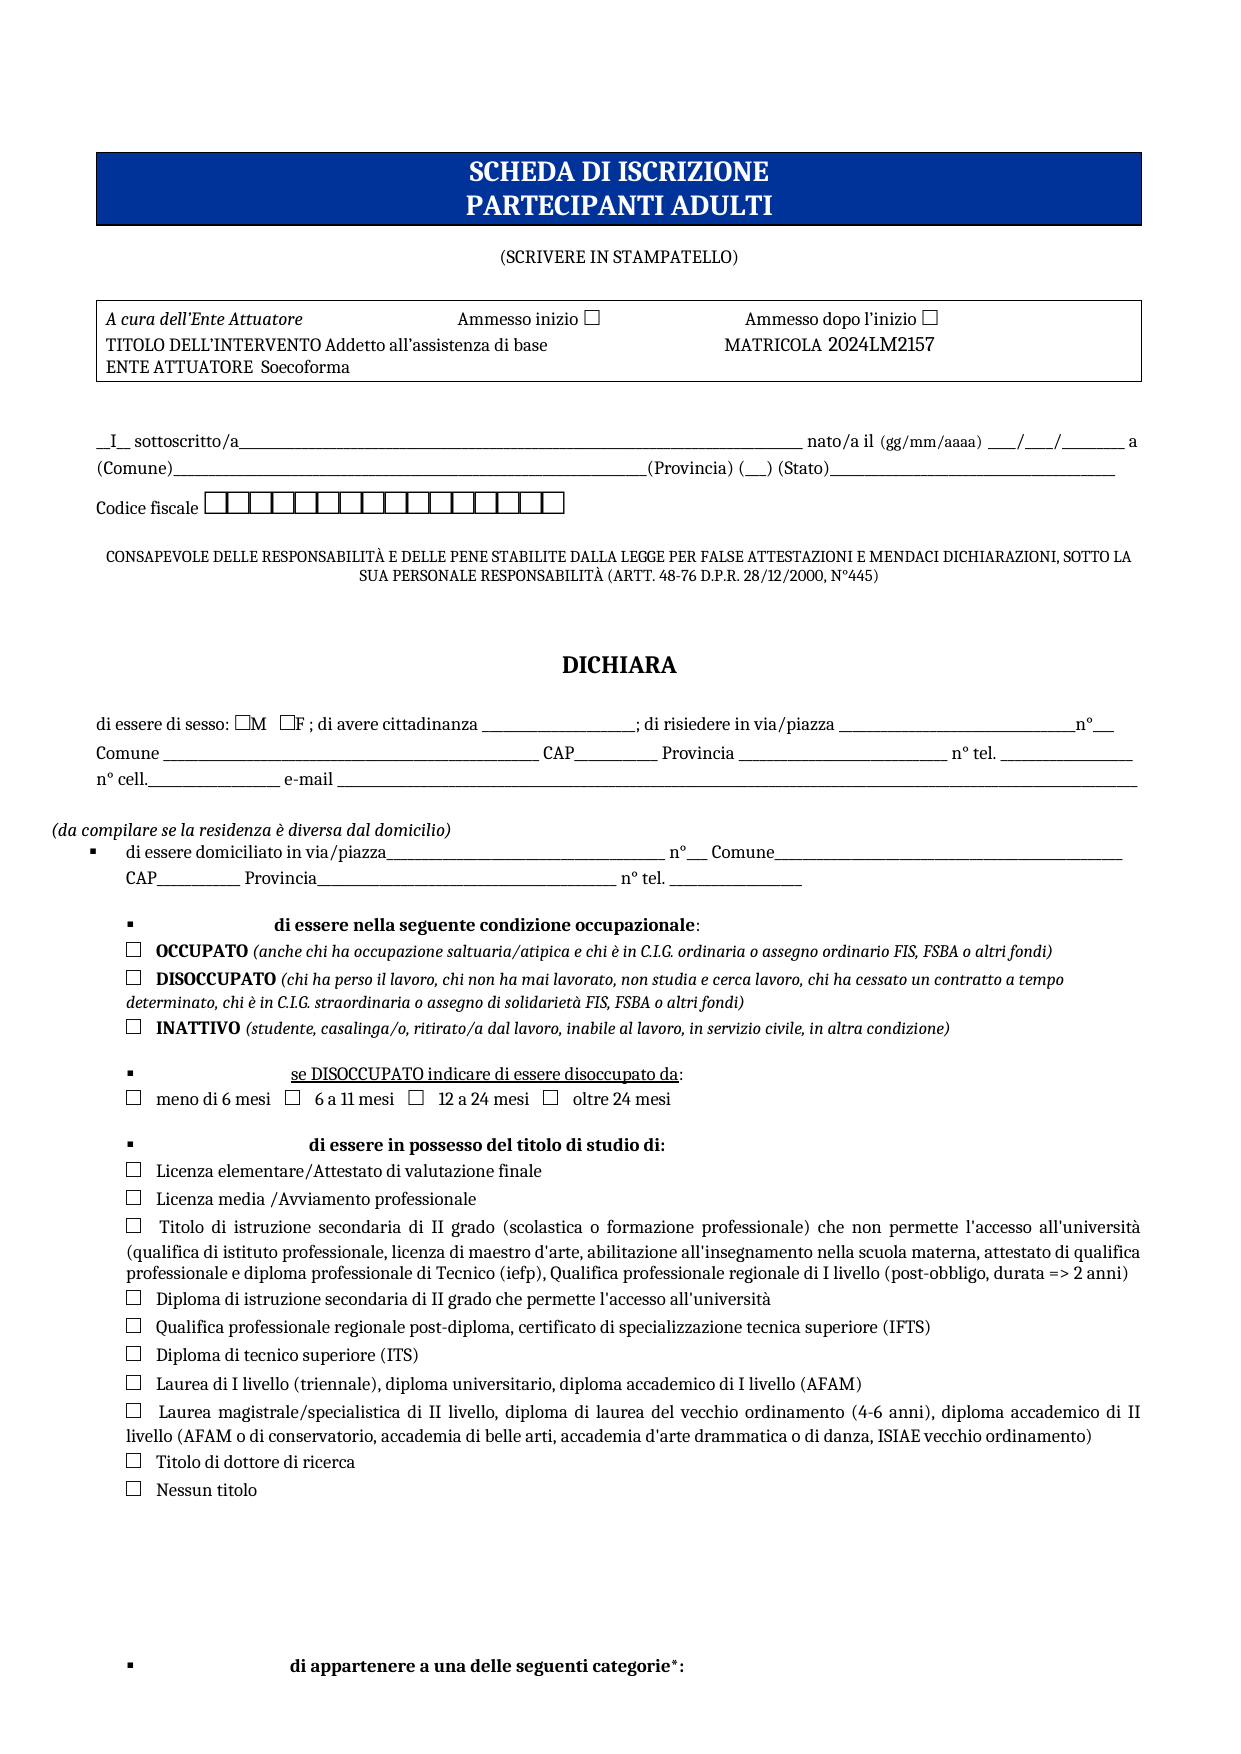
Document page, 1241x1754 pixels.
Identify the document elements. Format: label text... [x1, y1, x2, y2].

text __I__ sottoscritto/a_________________________________________________________________________________ nato/a il (gg/mm/aaaa) ____/____/_________ a (Comune)____________________________________________________________________(Provincia) (___) (Stato)_________________________________________ [96, 425, 1142, 479]
text □ Diploma di tecnico superiore (ITS) [126, 1341, 1142, 1369]
list di essere in possesso del titolo di studio di: [126, 1135, 1142, 1156]
text (SCRIVERE IN STAMPATELLO) [37, 247, 1201, 269]
list di essere domiciliato in via/piazza________________________________________ n°___ Comune__________________________________________________ CAP____________ Provincia___________________________________________ n° tel. ___________________ [88, 841, 1142, 889]
text □ Titolo di dottore di ricerca [126, 1448, 1142, 1476]
text A cura dell’Ente Attuatore Ammesso inizio □ Ammesso dopo l’inizio □ [97, 301, 1141, 330]
text Codice fiscale □□□□□□□□□□□□□□□□ [96, 483, 1142, 526]
text □ Qualifica professionale regionale post-diploma, certificato di specializzazione tecnica superiore (IFTS) [126, 1313, 1142, 1341]
text ENTE ATTUATORE Soecoforma [97, 354, 1141, 381]
text di essere di sesso: □M □F; di avere cittadinanza ______________________; di risiedere in via/piazza __________________________________n°___ Comune ______________________________________________________ CAP____________ Provincia ______________________________ n° tel. ___________________ n° cell.___________________ e-mail ___________________________________________________________________________________________________________________ [96, 708, 1142, 790]
text DICHIARA [96, 651, 1142, 679]
text (da compilare se la residenza è diversa dal domicilio) [51, 820, 1142, 841]
text SCHEDA DI ISCRIZIONE [97, 153, 1141, 186]
text □ Laurea di I livello (triennale), diploma universitario, diploma accademico di I livello (AFAM) [126, 1369, 1142, 1398]
text □ Nessun titolo [126, 1476, 1142, 1504]
text □ OCCUPATO (anche chi ha occupazione saltuaria/atipica e chi è in C.I.G. ordinaria o assegno ordinario FIS, FSBA o altri fondi) [126, 936, 1142, 964]
text □ Licenza elementare/Attestato di valutazione finale [126, 1156, 1142, 1184]
text □ DISOCCUPATO (chi ha perso il lavoro, chi non ha mai lavorato, non studia e cerca lavoro, chi ha cessato un contratto a tempo determinato, chi è in C.I.G. straordinaria o assegno di solidarietà FIS, FSBA o altri fondi) [126, 964, 1142, 1013]
text □ Licenza media /Avviamento professionale [126, 1184, 1142, 1213]
list di appartenere a una delle seguenti categorie*: [126, 1655, 1142, 1677]
text □ Titolo di istruzione secondaria di II grado (scolastica o formazione professionale) che non permette l'accesso all'università (qualifica di istituto professionale, licenza di maestro d'arte, abilitazione all'insegnamento nella scuola materna, attestato di qualifica professionale e diploma professionale di Tecnico (iefp), Qualifica professionale regionale di I livello (post-obbligo, durata => 2 anni) [126, 1213, 1142, 1284]
list se DISOCCUPATO indicare di essere disoccupato da: [126, 1063, 1142, 1085]
text PARTECIPANTI ADULTI [97, 186, 1141, 224]
text TITOLO DELL’INTERVENTO Addetto all’assistenza di base MATRICOLA 2024LM2157 [97, 330, 1141, 354]
text □ Laurea magistrale/specialistica di II livello, diploma di laurea del vecchio ordinamento (4-6 anni), diploma accademico di II livello (AFAM o di conservatorio, accademia di belle arti, accademia d'arte drammatica o di danza, ISIAE vecchio ordinamento) [126, 1398, 1142, 1448]
text □ meno di 6 mesi □ 6 a 11 mesi □ 12 a 24 mesi □ oltre 24 mesi [126, 1085, 1142, 1113]
list di essere nella seguente condizione occupazionale: [126, 915, 1142, 936]
text □ Diploma di istruzione secondaria di II grado che permette l'accesso all'università [126, 1284, 1142, 1313]
text CONSAPEVOLE DELLE RESPONSABILITÀ E DELLE PENE STABILITE DALLA LEGGE PER FALSE ATTESTAZIONI E MENDACI DICHIARAZIONI, SOTTO LA SUA PERSONALE RESPONSABILITÀ (ARTT. 48-76 D.P.R. 28/12/2000, N°445) [96, 548, 1142, 586]
text □ INATTIVO (studente, casalinga/o, ritirato/a dal lavoro, inabile al lavoro, in servizio civile, in altra condizione) [126, 1013, 1142, 1042]
